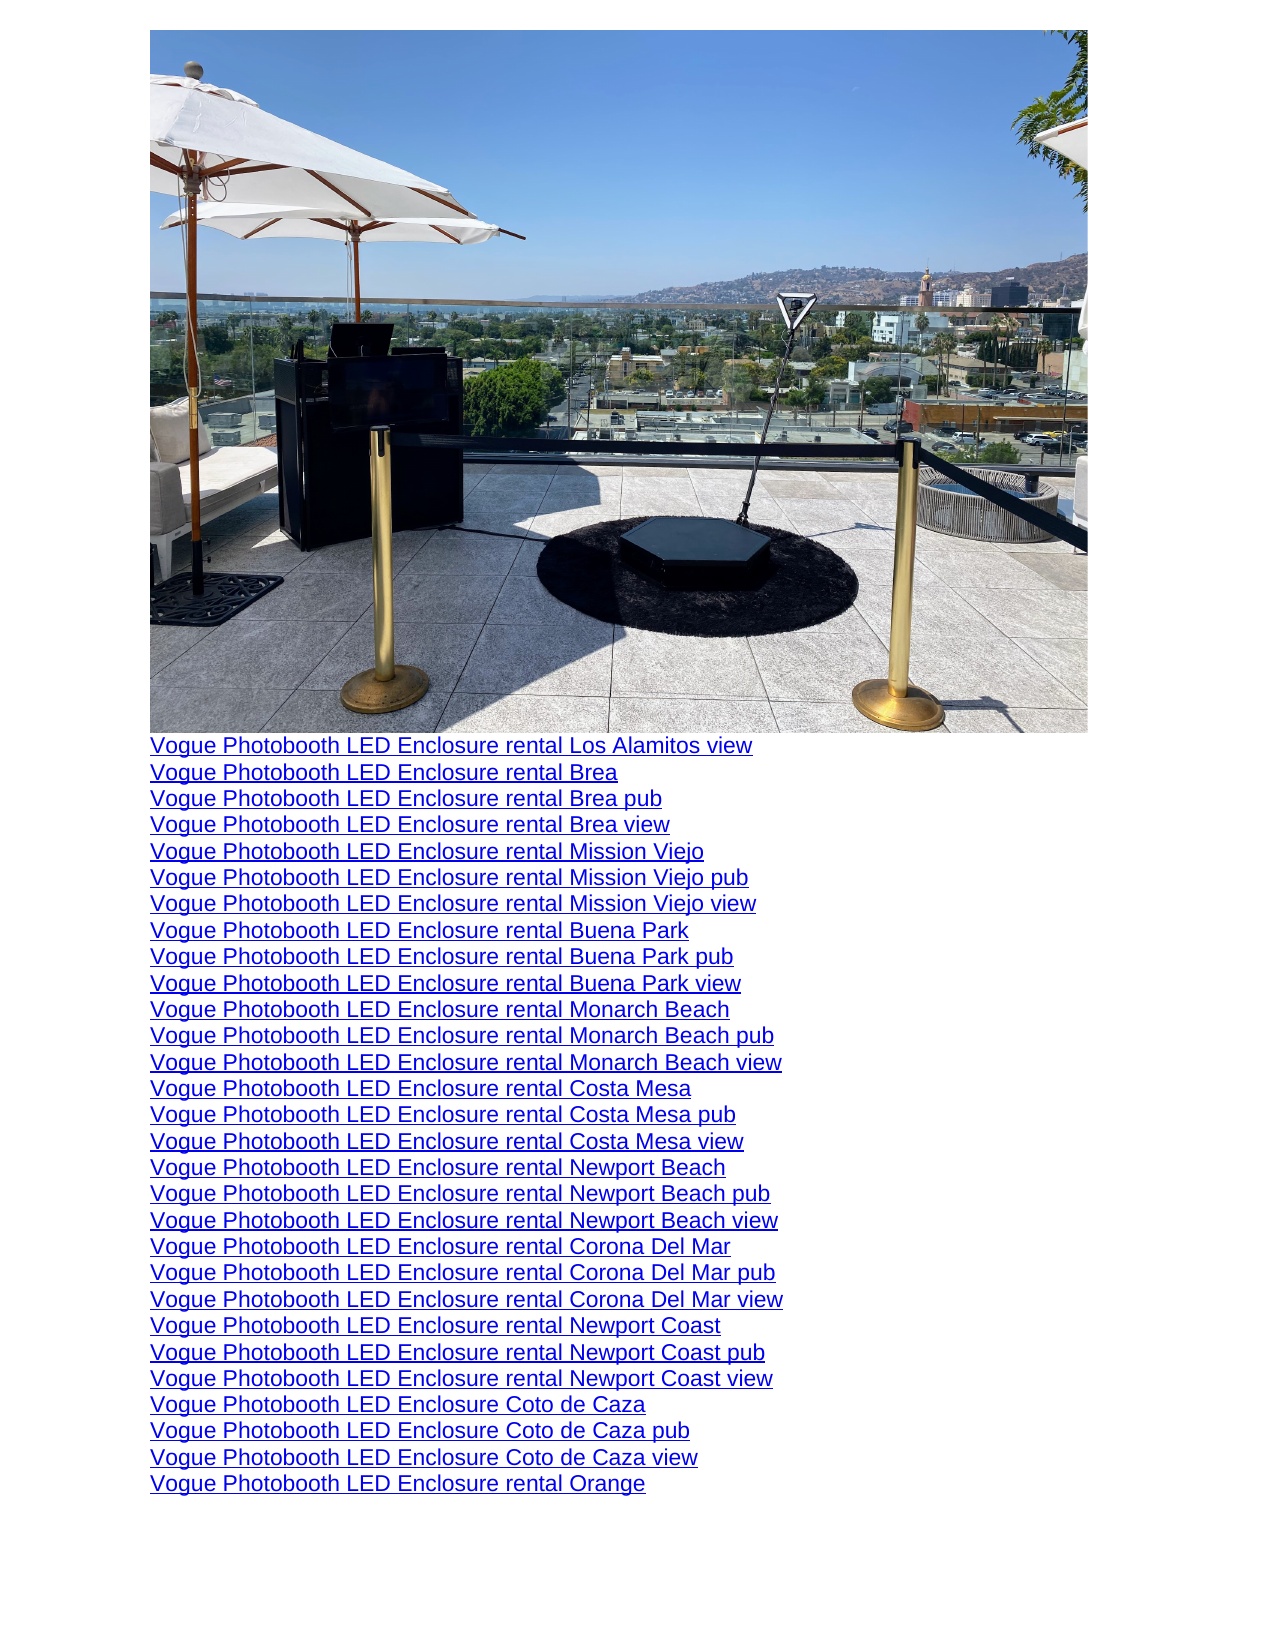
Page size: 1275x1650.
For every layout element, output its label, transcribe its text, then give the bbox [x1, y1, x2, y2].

text Vogue Photobooth LED Enclosure rental Buena Park [150, 917, 1125, 943]
text Vogue Photobooth LED Enclosure rental Monarch Beach pub [150, 1022, 1125, 1048]
text Vogue Photobooth LED Enclosure rental Corona Del Mar pub [150, 1259, 1125, 1286]
text Vogue Photobooth LED Enclosure rental Brea view [150, 811, 1125, 838]
text Vogue Photobooth LED Enclosure rental Costa Mesa pub [150, 1101, 1125, 1128]
text Vogue Photobooth LED Enclosure rental Buena Park pub [150, 943, 1125, 969]
text Vogue Photobooth LED Enclosure rental Mission Viejo pub [150, 864, 1125, 890]
text Vogue Photobooth LED Enclosure rental Orange [150, 1470, 1125, 1497]
text Vogue Photobooth LED Enclosure rental Monarch Beach [150, 996, 1125, 1022]
text Vogue Photobooth LED Enclosure rental Newport Coast view [150, 1365, 1125, 1391]
text Vogue Photobooth LED Enclosure rental Buena Park view [150, 969, 1125, 996]
picture [150, 30, 1088, 733]
text Vogue Photobooth LED Enclosure rental Newport Beach [150, 1154, 1125, 1180]
text Vogue Photobooth LED Enclosure rental Newport Beach pub [150, 1180, 1125, 1207]
text Vogue Photobooth LED Enclosure rental Costa Mesa [150, 1075, 1125, 1101]
text Vogue Photobooth LED Enclosure rental Monarch Beach view [150, 1048, 1125, 1075]
text Vogue Photobooth LED Enclosure rental Mission Viejo view [150, 890, 1125, 917]
text Vogue Photobooth LED Enclosure rental Corona Del Mar view [150, 1286, 1125, 1312]
text Vogue Photobooth LED Enclosure rental Newport Coast [150, 1312, 1125, 1338]
text Vogue Photobooth LED Enclosure rental Newport Coast pub [150, 1338, 1125, 1365]
text Vogue Photobooth LED Enclosure Coto de Caza pub [150, 1417, 1125, 1444]
text Vogue Photobooth LED Enclosure rental Los Alamitos view [150, 732, 1125, 759]
text Vogue Photobooth LED Enclosure rental Brea pub [150, 785, 1125, 811]
text Vogue Photobooth LED Enclosure Coto de Caza [150, 1391, 1125, 1417]
text Vogue Photobooth LED Enclosure rental Mission Viejo [150, 838, 1125, 864]
text Vogue Photobooth LED Enclosure rental Newport Beach view [150, 1207, 1125, 1233]
text Vogue Photobooth LED Enclosure Coto de Caza view [150, 1444, 1125, 1470]
text Vogue Photobooth LED Enclosure rental Brea [150, 759, 1125, 785]
text Vogue Photobooth LED Enclosure rental Costa Mesa view [150, 1128, 1125, 1154]
text Vogue Photobooth LED Enclosure rental Corona Del Mar [150, 1233, 1125, 1259]
